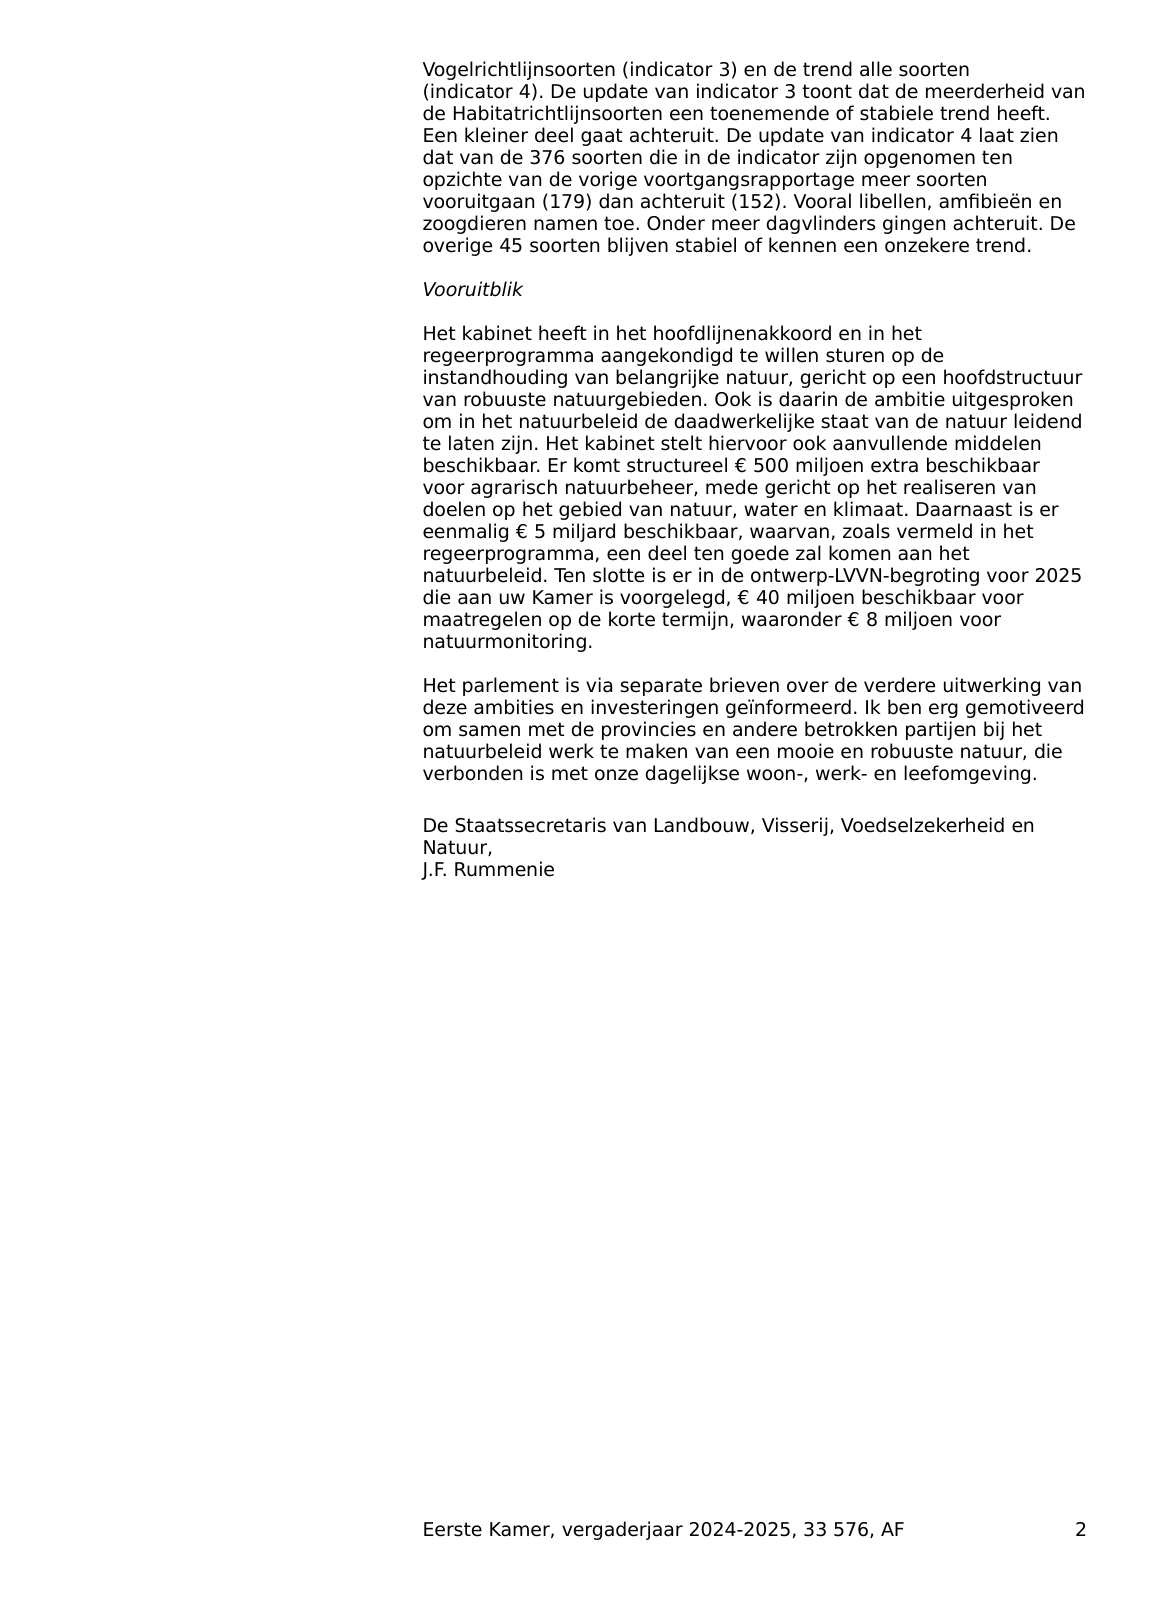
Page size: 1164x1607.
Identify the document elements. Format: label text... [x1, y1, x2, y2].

text Vogelrichtlijnsoorten (indicator 3) en de trend alle soorten (indicator 4). De update van indicator 3 toont dat de meerderheid van de Habitatrichtlijnsoorten een toenemende of stabiele trend heeft. Een kleiner deel gaat achteruit. De update van indicator 4 laat zien dat van de 376 soorten die in de indicator zijn opgenomen ten opzichte van de vorige voortgangsrapportage meer soorten vooruitgaan (179) dan achteruit (152). Vooral libellen, amfibieën en zoogdieren namen toe. Onder meer dagvlinders gingen achteruit. De overige 45 soorten blijven stabiel of kennen een onzekere trend. [422, 59, 1087, 257]
text Het kabinet heeft in het hoofdlijnenakkoord en in het regeerprogramma aangekondigd te willen sturen op de instandhouding van belangrijke natuur, gericht op een hoofdstructuur van robuuste natuurgebieden. Ook is daarin de ambitie uitgesproken om in het natuurbeleid de daadwerkelijke staat van de natuur leidend te laten zijn. Het kabinet stelt hiervoor ook aanvullende middelen beschikbaar. Er komt structureel € 500 miljoen extra beschikbaar voor agrarisch natuurbeheer, mede gericht op het realiseren van doelen op het gebied van natuur, water en klimaat. Daarnaast is er eenmalig € 5 miljard beschikbaar, waarvan, zoals vermeld in het regeerprogramma, een deel ten goede zal komen aan het natuurbeleid. Ten slotte is er in de ontwerp-LVVN-begroting voor 2025 die aan uw Kamer is voorgelegd, € 40 miljoen beschikbaar voor maatregelen op de korte termijn, waaronder € 8 miljoen voor natuurmonitoring. [422, 323, 1087, 653]
subtitle Vooruitblik [422, 279, 1087, 301]
text De Staatssecretaris van Landbouw, Visserij, Voedselzekerheid en Natuur, J.F. Rummenie [422, 815, 1087, 881]
text Het parlement is via separate brieven over de verdere uitwerking van deze ambities en investeringen geïnformeerd. Ik ben erg gemotiveerd om samen met de provincies en andere betrokken partijen bij het natuurbeleid werk te maken van een mooie en robuuste natuur, die verbonden is met onze dagelijkse woon-, werk- en leefomgeving. [422, 675, 1087, 785]
